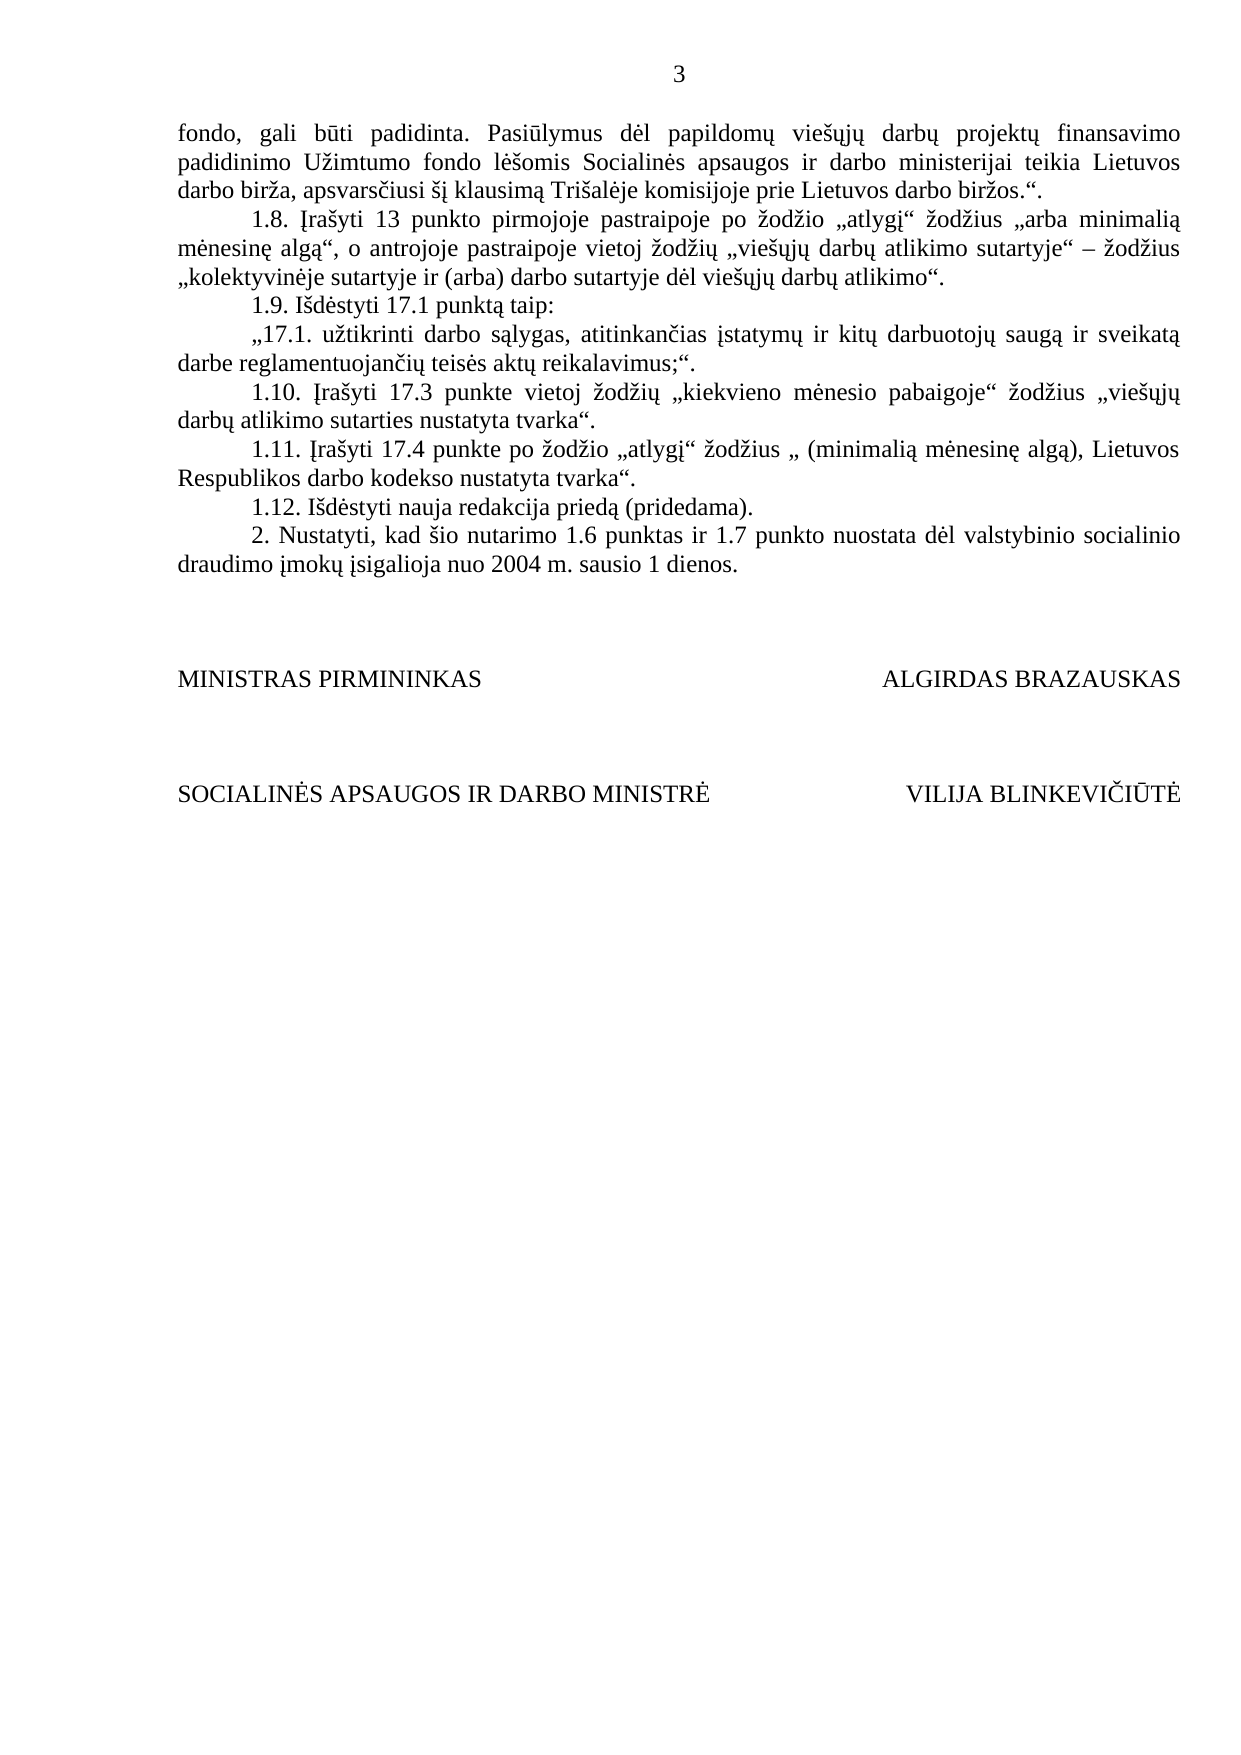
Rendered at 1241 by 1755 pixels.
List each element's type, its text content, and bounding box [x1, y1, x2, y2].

text 1.11. Įrašyti 17.4 punkte po žodžio „atlygį“ žodžius „ (minimalią mėnesinę algą), Lietuvos Respublikos darbo kodekso nustatyta tvarka“. [177, 434, 1181, 492]
text 2. Nustatyti, kad šio nutarimo 1.6 punktas ir 1.7 punkto nuostata dėl valstybinio socialinio draudimo įmokų įsigalioja nuo 2004 m. sausio 1 dienos. [177, 521, 1181, 578]
text „17.1. užtikrinti darbo sąlygas, atitinkančias įstatymų ir kitų darbuotojų saugą ir sveikatą darbe reglamentuojančių teisės aktų reikalavimus;“. [177, 319, 1181, 377]
text 1.9. Išdėstyti 17.1 punktą taip: [177, 291, 1181, 319]
text 1.12. Išdėstyti nauja redakcija priedą (pridedama). [177, 492, 1181, 521]
text Ministras Pirmininkas Algirdas Brazauskas [177, 664, 1181, 693]
text fondo, gali būti padidinta. Pasiūlymus dėl papildomų viešųjų darbų projektų finansavimo padidinimo Užimtumo fondo lėšomis Socialinės apsaugos ir darbo ministerijai teikia Lietuvos darbo birža, apsvarsčiusi šį klausimą Trišalėje komisijoje prie Lietuvos darbo biržos.“. [177, 118, 1181, 204]
text Socialinės apsaugos ir darbo ministrė Vilija Blinkevičiūtė [177, 779, 1181, 808]
text 1.10. Įrašyti 17.3 punkte vietoj žodžių „kiekvieno mėnesio pabaigoje“ žodžius „viešųjų darbų atlikimo sutarties nustatyta tvarka“. [177, 377, 1181, 434]
text 1.8. Įrašyti 13 punkto pirmojoje pastraipoje po žodžio „atlygį“ žodžius „arba minimalią mėnesinę algą“, o antrojoje pastraipoje vietoj žodžių „viešųjų darbų atlikimo sutartyje“ – žodžius „kolektyvinėje sutartyje ir (arba) darbo sutartyje dėl viešųjų darbų atlikimo“. [177, 204, 1181, 291]
